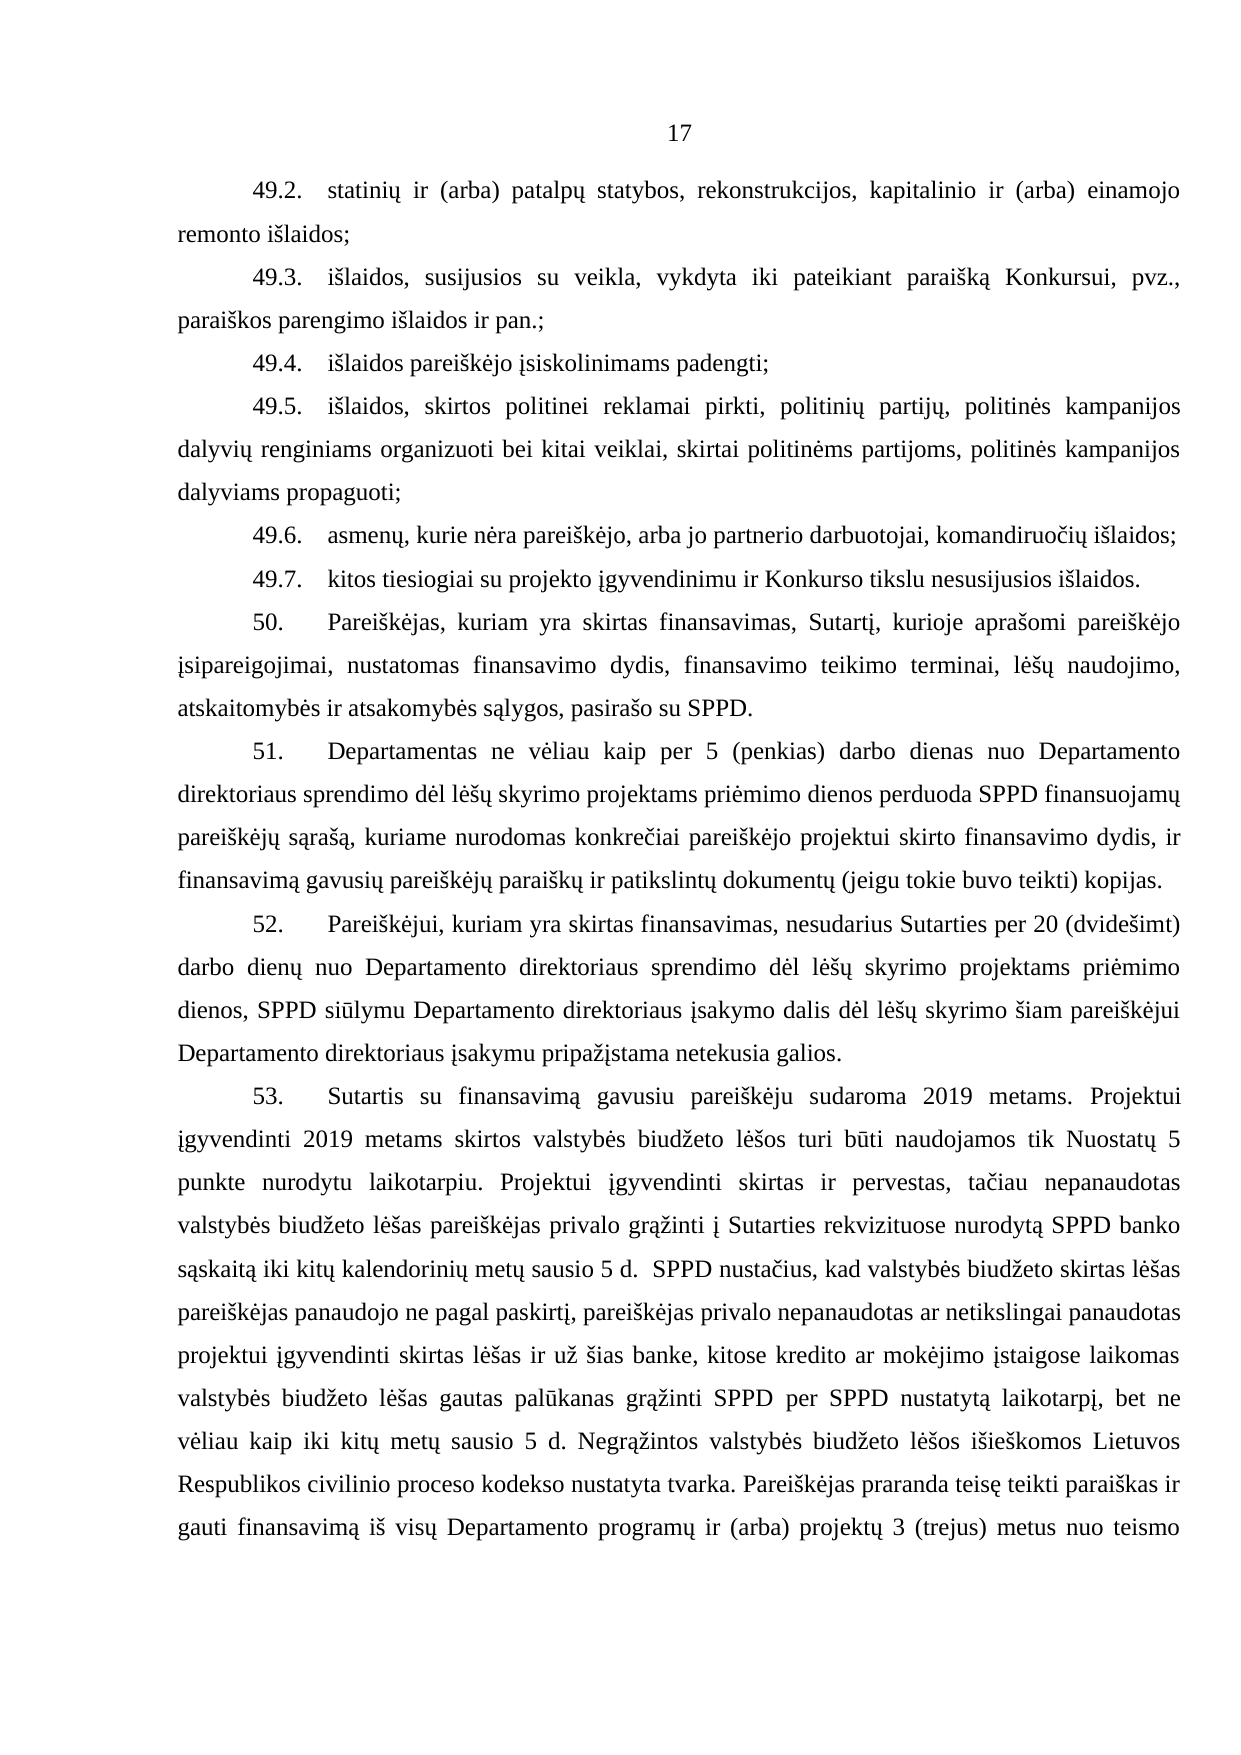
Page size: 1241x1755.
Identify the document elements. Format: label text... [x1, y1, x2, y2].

text 51. Departamentas ne vėliau kaip per 5 (penkias) darbo dienas nuo Departamento direktoriaus sprendimo dėl lėšų skyrimo projektams priėmimo dienos perduoda SPPD finansuojamų pareiškėjų sąrašą, kuriame nurodomas konkrečiai pareiškėjo projektui skirto finansavimo dydis, ir finansavimą gavusių pareiškėjų paraiškų ir patikslintų dokumentų (jeigu tokie buvo teikti) kopijas. [177, 736, 1181, 894]
text 49.4. išlaidos pareiškėjo įsiskolinimams padengti; [177, 348, 1181, 377]
text 49.6. asmenų, kurie nėra pareiškėjo, arba jo partnerio darbuotojai, komandiruočių išlaidos; [177, 521, 1181, 549]
text 49.5. išlaidos, skirtos politinei reklamai pirkti, politinių partijų, politinės kampanijos dalyvių renginiams organizuoti bei kitai veiklai, skirtai politinėms partijoms, politinės kampanijos dalyviams propaguoti; [177, 391, 1181, 506]
text 49.2. statinių ir (arba) patalpų statybos, rekonstrukcijos, kapitalinio ir (arba) einamojo remonto išlaidos; [177, 176, 1181, 247]
text 49.3. išlaidos, susijusios su veikla, vykdyta iki pateikiant paraišką Konkursui, pvz., paraiškos parengimo išlaidos ir pan.; [177, 262, 1181, 334]
text 50. Pareiškėjas, kuriam yra skirtas finansavimas, Sutartį, kurioje aprašomi pareiškėjo įsipareigojimai, nustatomas finansavimo dydis, finansavimo teikimo terminai, lėšų naudojimo, atskaitomybės ir atsakomybės sąlygos, pasirašo su SPPD. [177, 607, 1181, 722]
text 52. Pareiškėjui, kuriam yra skirtas finansavimas, nesudarius Sutarties per 20 (dvidešimt) darbo dienų nuo Departamento direktoriaus sprendimo dėl lėšų skyrimo projektams priėmimo dienos, SPPD siūlymu Departamento direktoriaus įsakymo dalis dėl lėšų skyrimo šiam pareiškėjui Departamento direktoriaus įsakymu pripažįstama netekusia galios. [177, 909, 1181, 1067]
text 49.7. kitos tiesiogiai su projekto įgyvendinimu ir Konkurso tikslu nesusijusios išlaidos. [177, 564, 1181, 592]
text 53. Sutartis su finansavimą gavusiu pareiškėju sudaroma 2019 metams. Projektui įgyvendinti 2019 metams skirtos valstybės biudžeto lėšos turi būti naudojamos tik Nuostatų 5 punkte nurodytu laikotarpiu. Projektui įgyvendinti skirtas ir pervestas, tačiau nepanaudotas valstybės biudžeto lėšas pareiškėjas privalo grąžinti į Sutarties rekvizituose nurodytą SPPD banko sąskaitą iki kitų kalendorinių metų sausio 5 d. SPPD nustačius, kad valstybės biudžeto skirtas lėšas pareiškėjas panaudojo ne pagal paskirtį, pareiškėjas privalo nepanaudotas ar netikslingai panaudotas projektui įgyvendinti skirtas lėšas ir už šias banke, kitose kredito ar mokėjimo įstaigose laikomas valstybės biudžeto lėšas gautas palūkanas grąžinti SPPD per SPPD nustatytą laikotarpį, bet ne vėliau kaip iki kitų metų sausio 5 d. Negrąžintos valstybės biudžeto lėšos išieškomos Lietuvos Respublikos civilinio proceso kodekso nustatyta tvarka. Pareiškėjas praranda teisę teikti paraiškas ir gauti finansavimą iš visų Departamento programų ir (arba) projektų 3 (trejus) metus nuo teismo [177, 1081, 1181, 1541]
